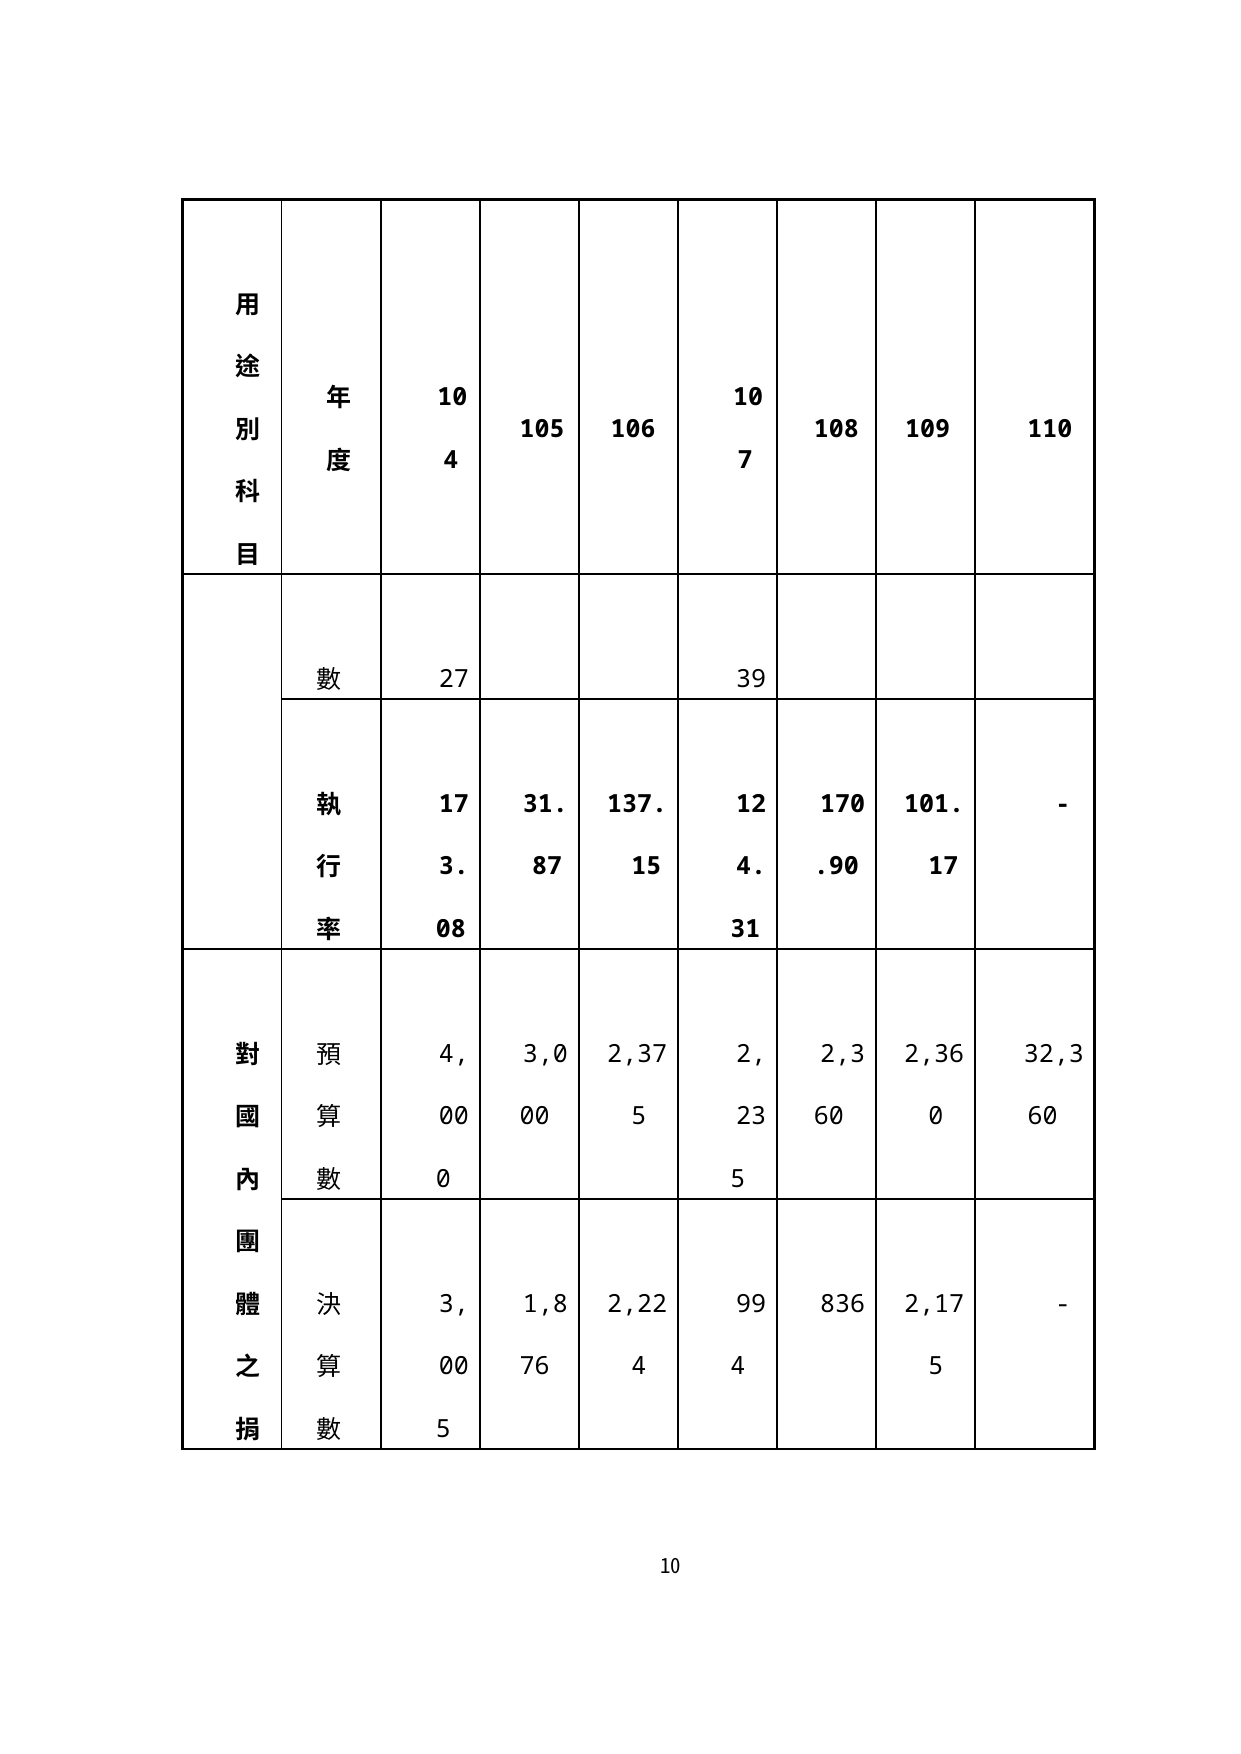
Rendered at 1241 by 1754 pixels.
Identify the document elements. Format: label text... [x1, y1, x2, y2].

table_cell [481, 575, 578, 698]
table_header 104 [382, 201, 479, 573]
table_cell 預算數 [282, 950, 380, 1198]
table_header 用途別科目 [184, 201, 281, 573]
table_cell 32,360 [976, 950, 1093, 1198]
table_cell 39 [679, 575, 776, 698]
table_cell 137.15 [580, 700, 677, 948]
table_cell - [976, 1200, 1093, 1448]
table_cell 124.31 [679, 700, 776, 948]
table_cell 170.90 [778, 700, 875, 948]
table_header 105 [481, 201, 578, 573]
table_cell 173.08 [382, 700, 479, 948]
table_cell 31.87 [481, 700, 578, 948]
table_cell [877, 575, 974, 698]
table_header 106 [580, 201, 677, 573]
table_header 107 [679, 201, 776, 573]
table_cell 執行率 [282, 700, 380, 948]
table_cell 1,876 [481, 1200, 578, 1448]
table_cell - [976, 575, 1093, 698]
table_cell 27 [382, 575, 479, 698]
table_cell 2,360 [778, 950, 875, 1198]
table_cell 836 [778, 1200, 875, 1448]
table_cell 101.17 [877, 700, 974, 948]
table_cell 3,000 [481, 950, 578, 1198]
table_cell [778, 575, 875, 698]
table_cell - [976, 700, 1093, 948]
table_cell [580, 575, 677, 698]
table_cell 2,175 [877, 1200, 974, 1448]
table_cell 數 [282, 575, 380, 698]
table_header 110 [976, 201, 1093, 573]
table_cell 對國內團體之捐 [184, 950, 281, 1448]
table_header 108 [778, 201, 875, 573]
table_cell 2,375 [580, 950, 677, 1198]
table_header 109 [877, 201, 974, 573]
table_cell 994 [679, 1200, 776, 1448]
table_cell 2,360 [877, 950, 974, 1198]
table_header 年度 [282, 201, 380, 573]
table_cell 決算數 [282, 1200, 380, 1448]
table_cell 2,235 [679, 950, 776, 1198]
table_cell 2,224 [580, 1200, 677, 1448]
table_cell [184, 575, 281, 948]
table_cell 4,000 [382, 950, 479, 1198]
table_cell 3,005 [382, 1200, 479, 1448]
